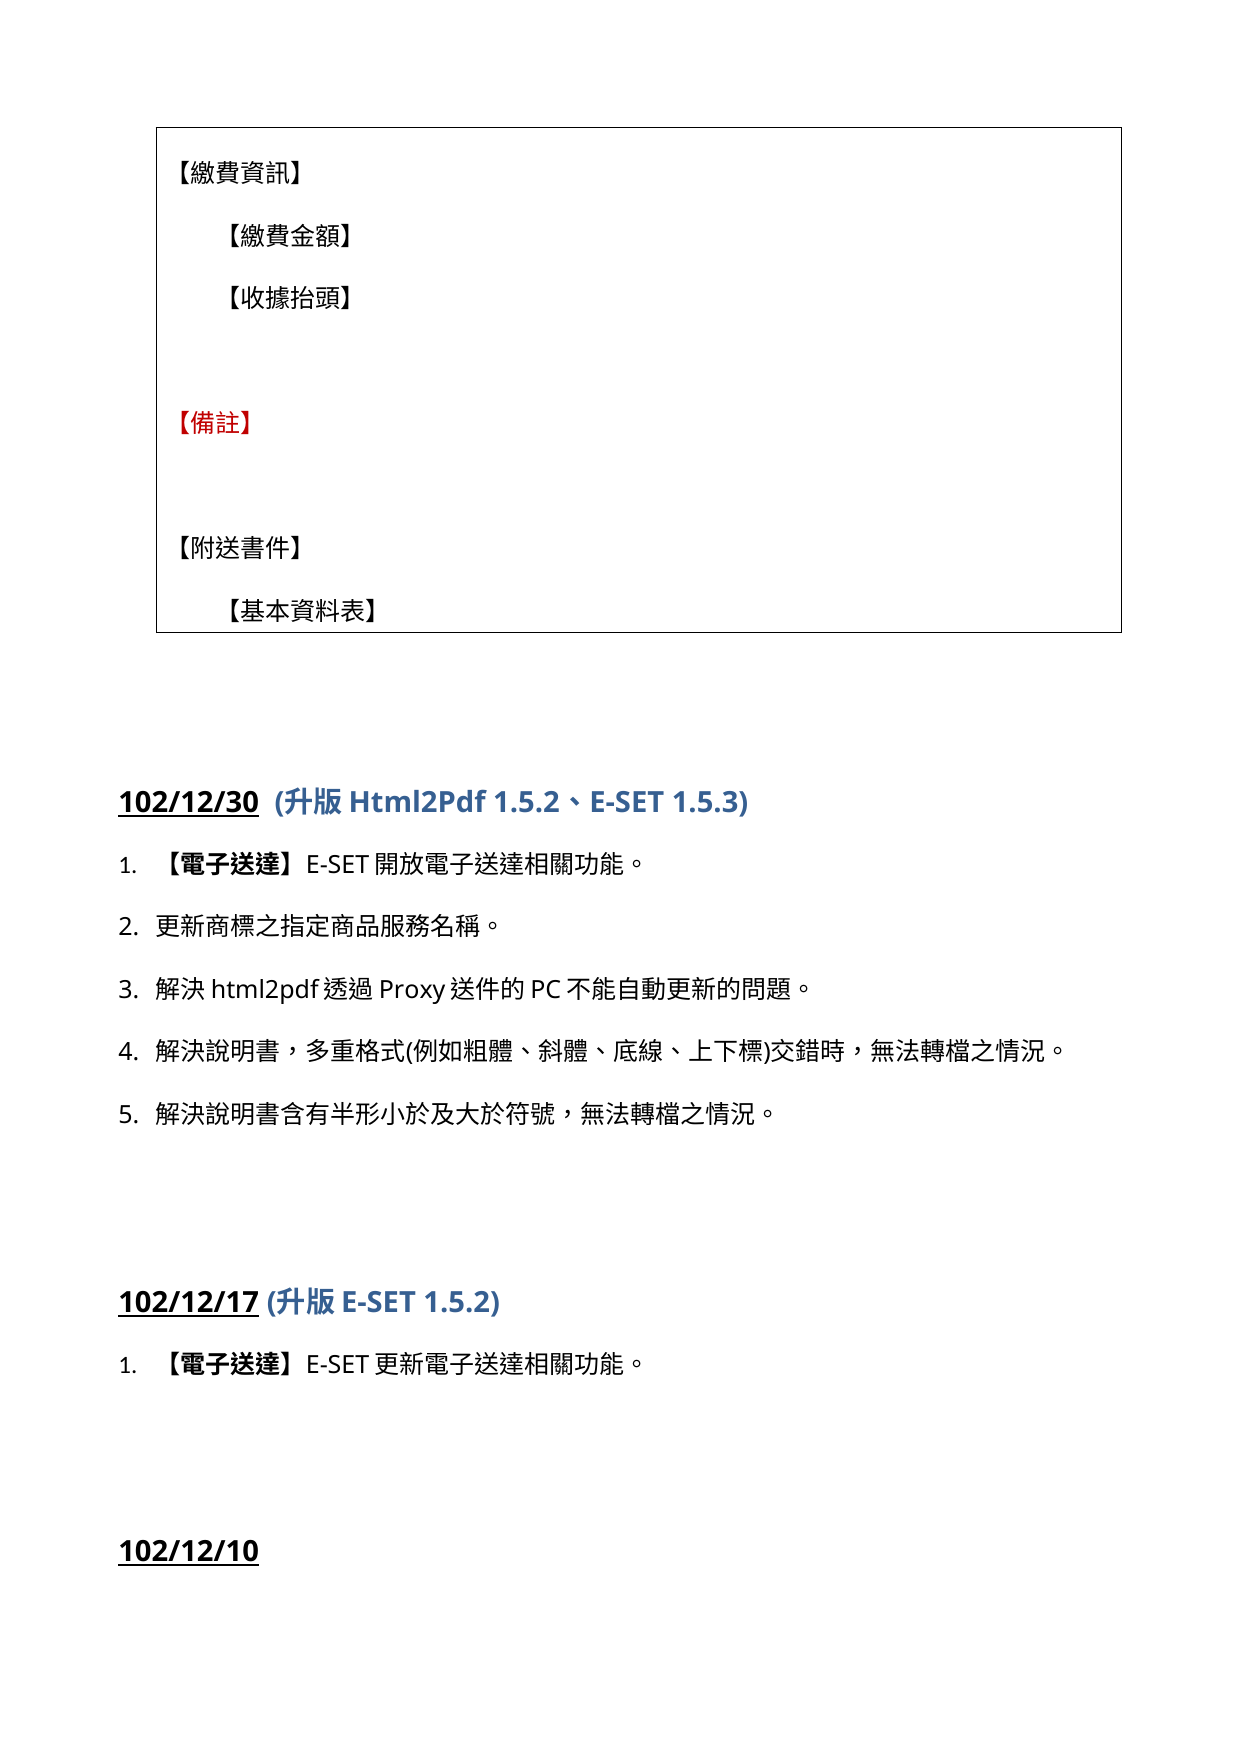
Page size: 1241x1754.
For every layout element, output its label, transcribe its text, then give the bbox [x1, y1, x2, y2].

text 【備註】 [157, 377, 1121, 443]
list 【電子送達】E-SET更新電子送達相關功能。 [118, 1321, 1122, 1383]
text 【繳費資訊】 [157, 128, 1121, 189]
text 102/12/30 (升版Html2Pdf 1.5.2、E-SET 1.5.3) [118, 758, 1122, 821]
list 解決html2pdf透過Proxy送件的PC不能自動更新的問題。 [118, 946, 1122, 1008]
text 【繳費金額】 [157, 189, 1121, 252]
text 【收據抬頭】 [157, 252, 1121, 318]
list 解決說明書，多重格式(例如粗體、斜體、底線、上下標)交錯時，無法轉檔之情況。 [118, 1008, 1122, 1071]
list 解決說明書含有半形小於及大於符號，無法轉檔之情況。 [118, 1071, 1122, 1133]
text 102/12/10 [118, 1508, 1122, 1571]
text 102/12/17 (升版E-SET 1.5.2) [118, 1258, 1122, 1321]
list 更新商標之指定商品服務名稱。 [118, 883, 1122, 946]
text 【基本資料表】 [157, 564, 1121, 632]
text 【附送書件】 [157, 502, 1121, 564]
list 【電子送達】E-SET開放電子送達相關功能。 [118, 821, 1122, 883]
